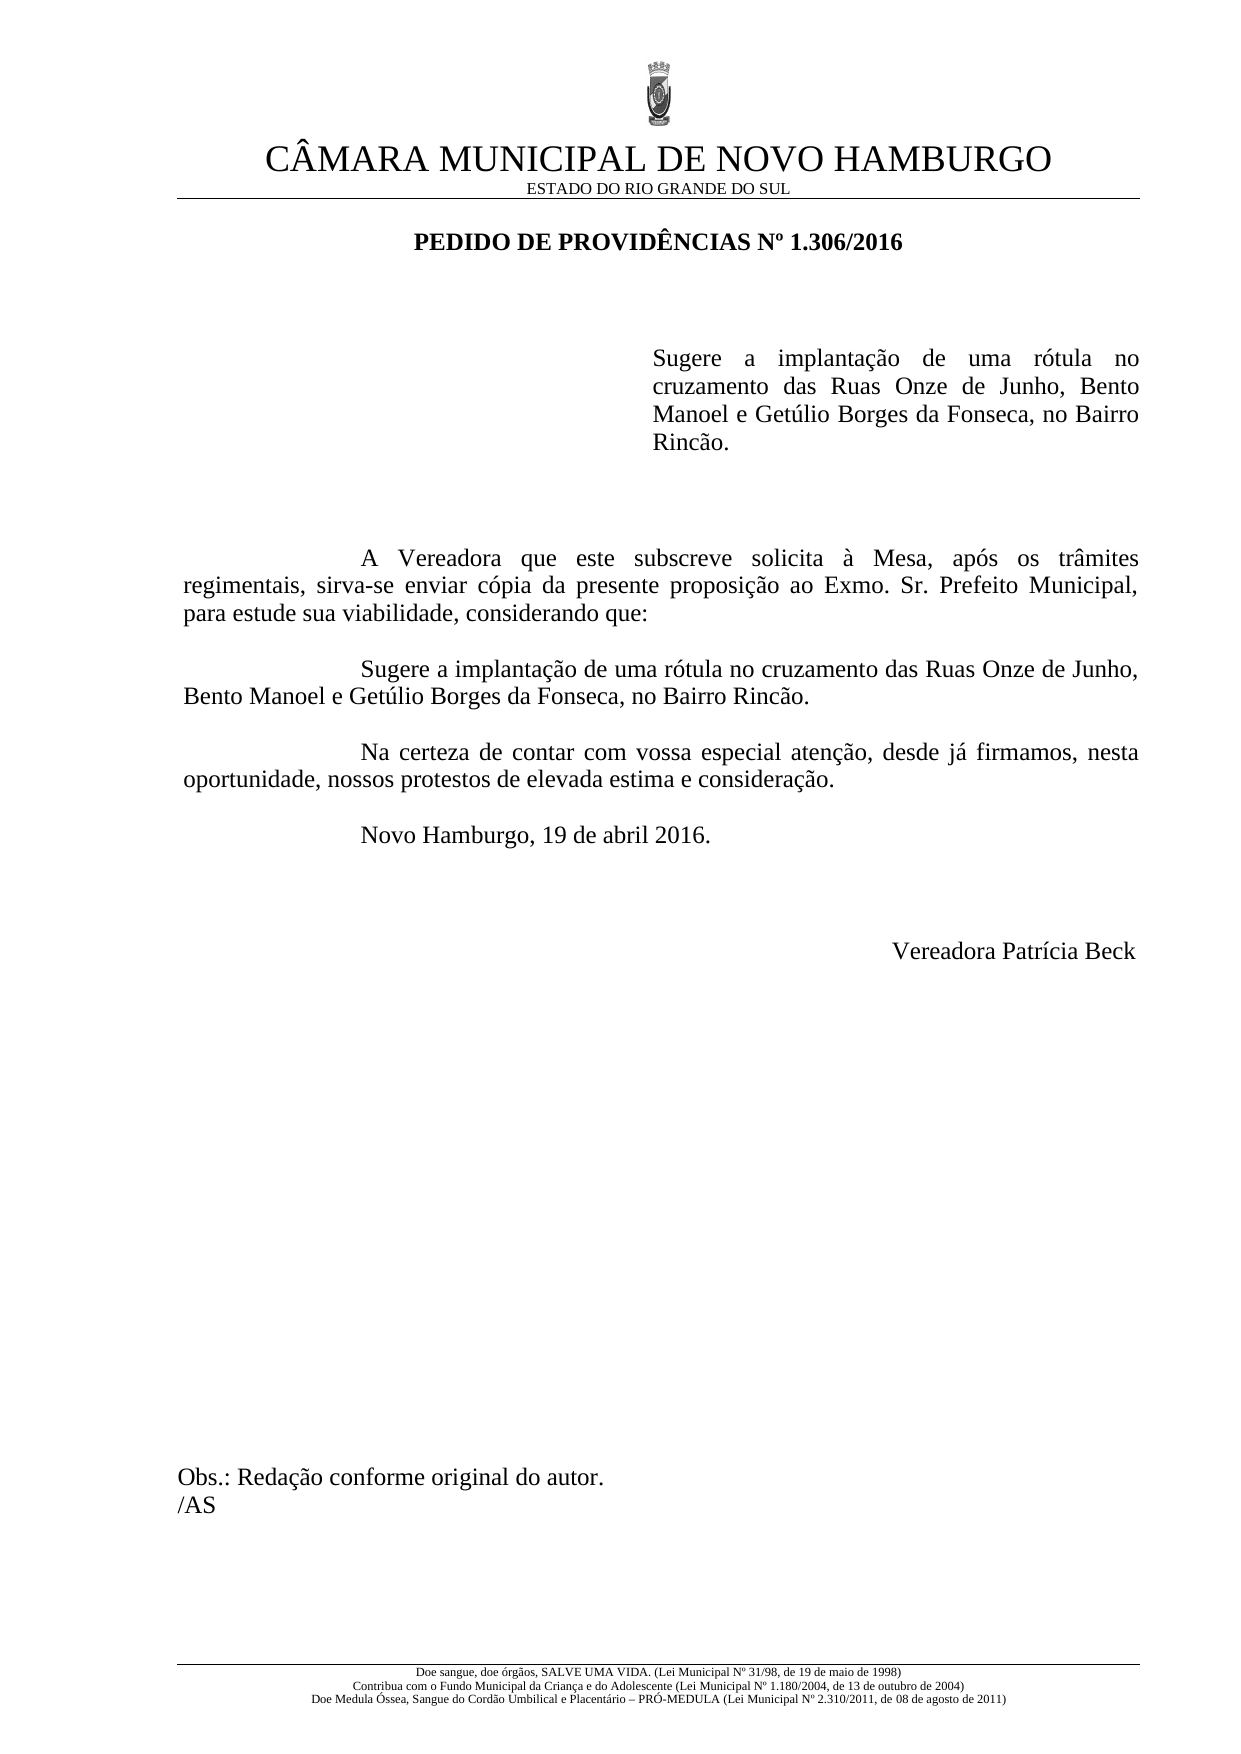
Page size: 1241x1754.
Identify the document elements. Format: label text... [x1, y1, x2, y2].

text A Vereadora que este subscreve solicita à Mesa, após os trâmites regimentais, sirva-se enviar cópia da presente proposição ao Exmo. Sr. Prefeito Municipal, para estude sua viabilidade, considerando que: [183, 544, 1140, 627]
text PEDIDO DE PROVIDÊNCIAS Nº 1.306/2016 [177, 228, 1140, 256]
text /AS [177, 1491, 1140, 1518]
text Novo Hamburgo, 19 de abril 2016. [183, 821, 1140, 849]
text Obs.: Redação conforme original do autor. [177, 1463, 1140, 1491]
text Sugere a implantação de uma rótula no cruzamento das Ruas Onze de Junho, Bento Manoel e Getúlio Borges da Fonseca, no Bairro Rincão. [183, 655, 1140, 710]
list Sugere a implantação de uma rótula no cruzamento das Ruas Onze de Junho, Bento Manoel e Getúlio Borges da Fonseca, no Bairro Rincão. [652, 344, 1140, 455]
text Vereadora Patrícia Beck [183, 937, 1140, 965]
text Na certeza de contar com vossa especial atenção, desde já firmamos, nesta oportunidade, nossos protestos de elevada estima e consideração. [183, 738, 1140, 793]
